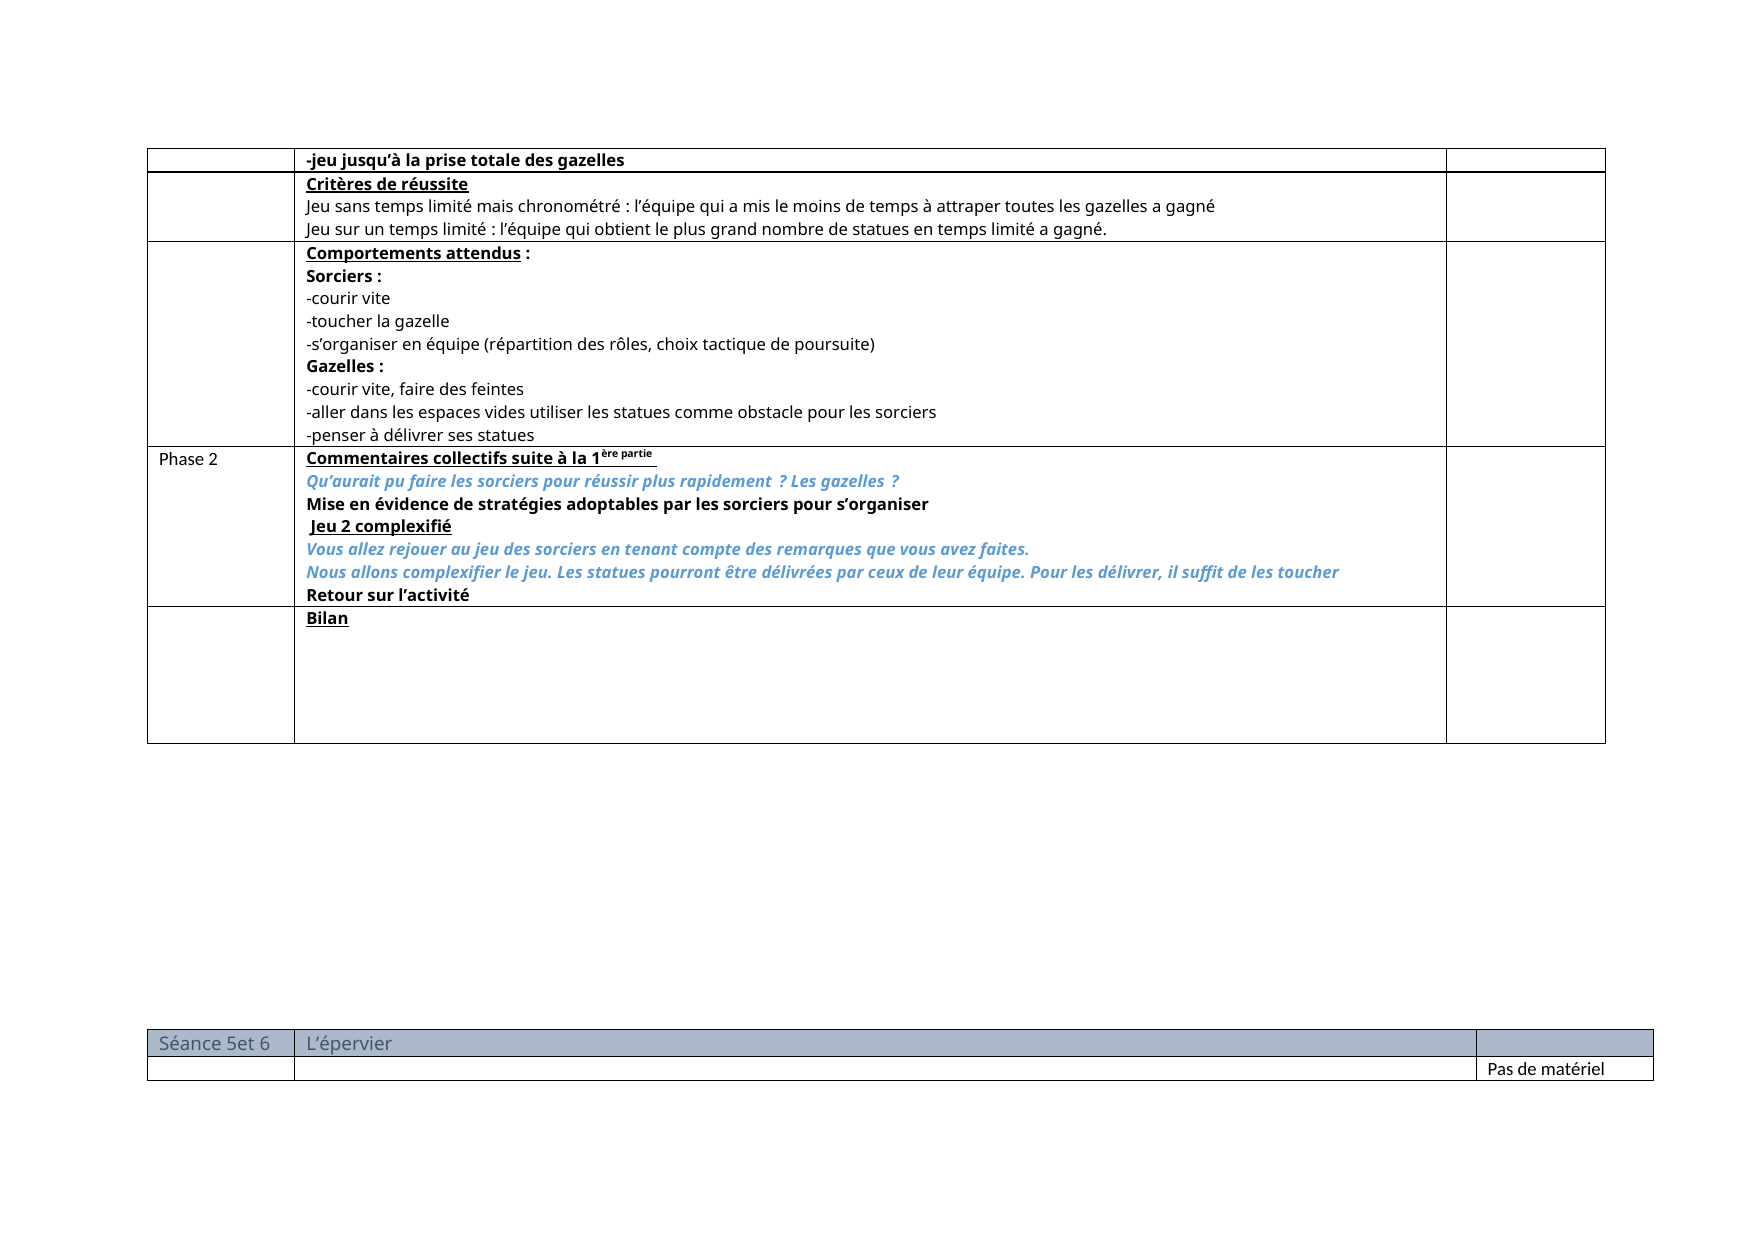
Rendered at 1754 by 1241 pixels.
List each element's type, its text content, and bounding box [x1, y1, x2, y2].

table_cell [148, 1057, 294, 1080]
table_cell Phase 2 [148, 447, 294, 606]
table_cell Bilan [295, 607, 1446, 743]
table_cell [1447, 607, 1605, 743]
table_cell Pas de matériel [1477, 1057, 1653, 1080]
table_cell Comportements attendus : Sorciers : -courir vite -toucher la gazelle -s’organiser en équipe (répartition des rôles, choix tactique de poursuite) Gazelles : -courir vite, faire des feintes -aller dans les espaces vides utiliser les statues comme obstacle pour les sorciers -penser à délivrer ses statues [295, 242, 1446, 446]
table_cell Critères de réussite Jeu sans temps limité mais chronométré : l’équipe qui a mis le moins de temps à attraper toutes les gazelles a gagné Jeu sur un temps limité : l’équipe qui obtient le plus grand nombre de statues en temps limité a gagné. [295, 173, 1446, 241]
table_header [1477, 1030, 1653, 1056]
table_cell [1447, 173, 1605, 241]
table_cell [1447, 242, 1605, 446]
table_cell [148, 607, 294, 743]
table_cell [148, 242, 294, 446]
table_cell [1447, 447, 1605, 606]
table_cell -jeu jusqu’à la prise totale des gazelles [295, 149, 1446, 171]
table_header Séance 5et 6 [148, 1030, 294, 1056]
table_header L’épervier [295, 1030, 1476, 1056]
table_cell [1447, 149, 1605, 171]
table_cell Commentaires collectifs suite à la 1ère partie Qu’aurait pu faire les sorciers pour réussir plus rapidement ? Les gazelles ? Mise en évidence de stratégies adoptables par les sorciers pour s’organiser Jeu 2 complexifié Vous allez rejouer au jeu des sorciers en tenant compte des remarques que vous avez faites. Nous allons complexifier le jeu. Les statues pourront être délivrées par ceux de leur équipe. Pour les délivrer, il suffit de les toucher Retour sur l’activité [295, 447, 1446, 606]
table_cell [148, 173, 294, 241]
table_cell [295, 1057, 1476, 1080]
table_cell [148, 149, 294, 171]
